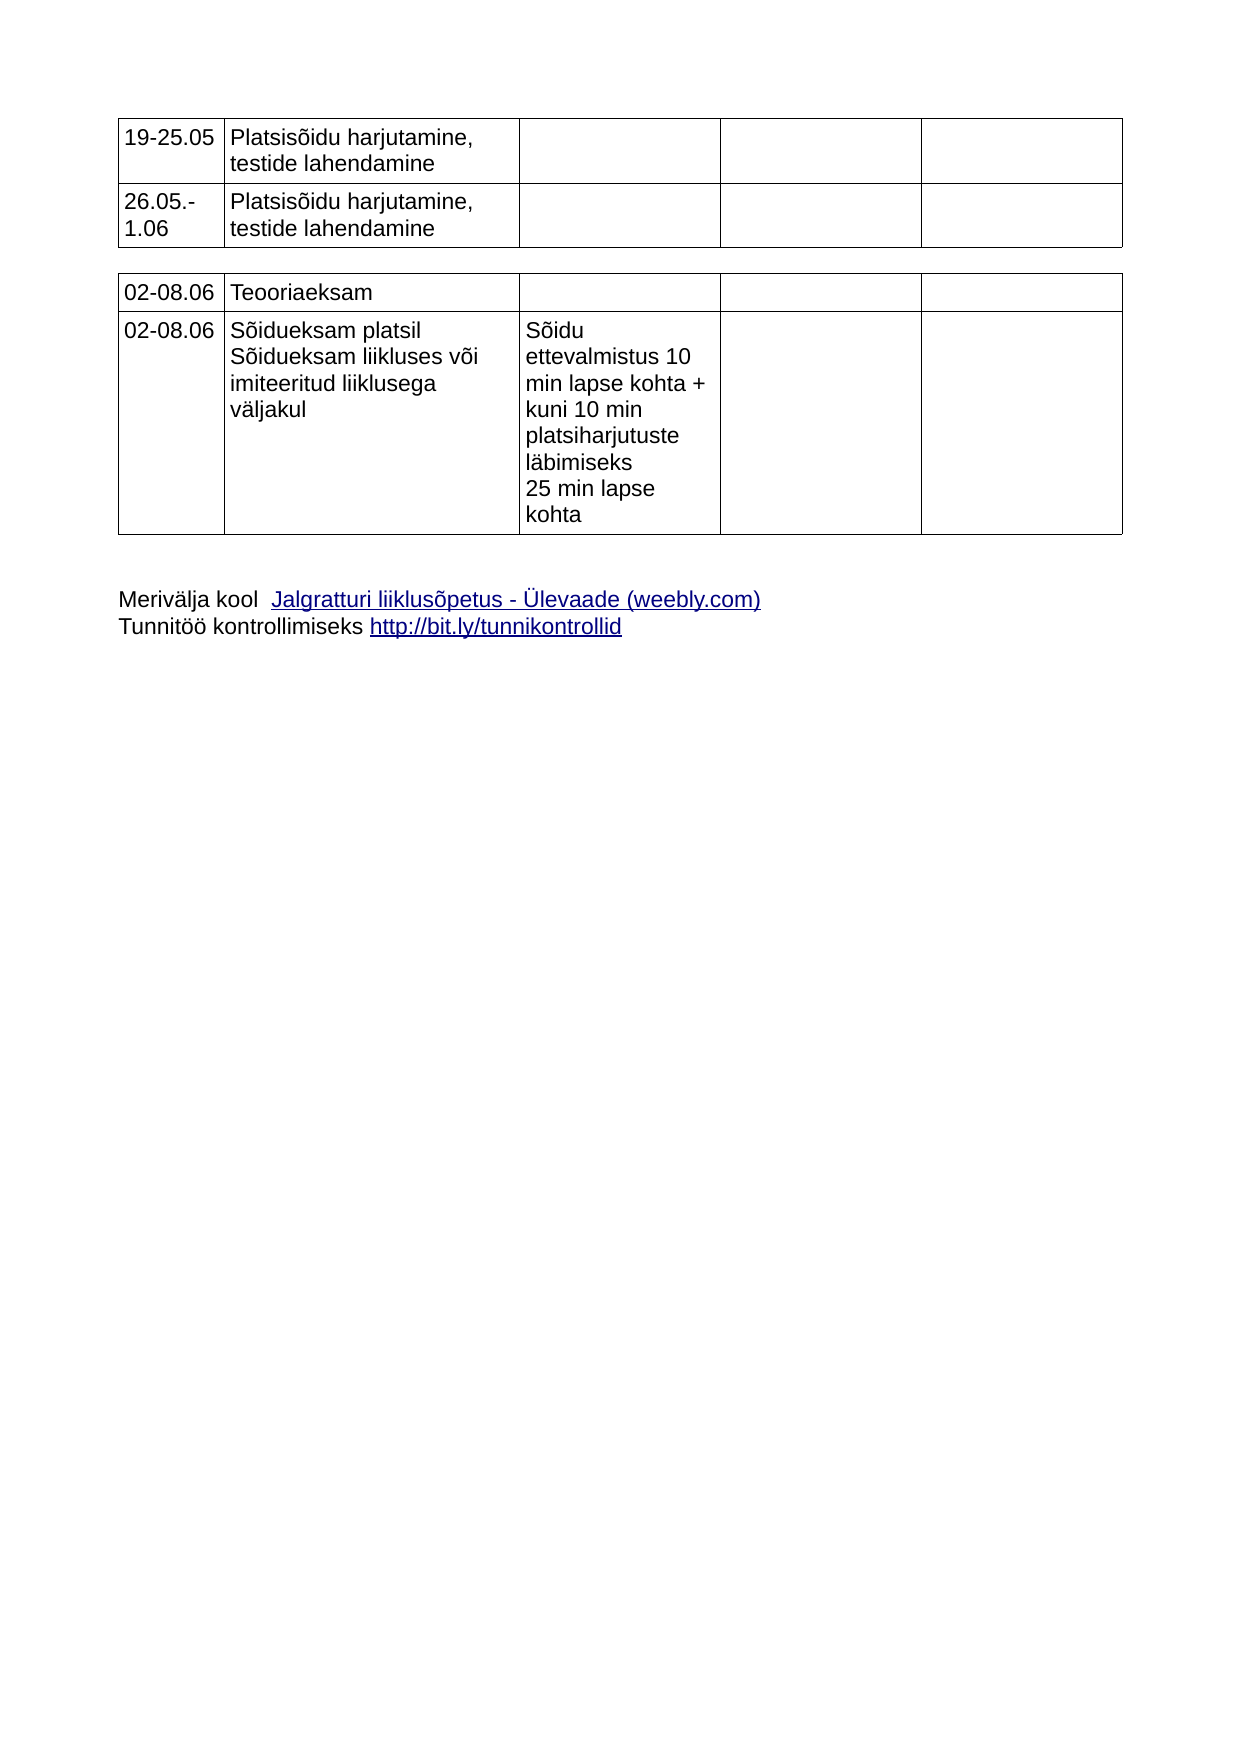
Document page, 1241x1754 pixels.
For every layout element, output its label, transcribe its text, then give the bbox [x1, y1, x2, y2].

table_header [922, 274, 1122, 311]
table_cell Platsisõidu harjutamine, testide lahendamine [225, 184, 519, 247]
table_header [721, 274, 921, 311]
table_cell [721, 119, 921, 182]
table_cell Platsisõidu harjutamine, testide lahendamine [225, 119, 519, 182]
table_cell 26.05.-1.06 [119, 184, 224, 247]
table_cell 02-08.06 [119, 312, 224, 533]
table_cell [721, 184, 921, 247]
table_header Teooriaeksam [225, 274, 519, 311]
table_cell [922, 184, 1122, 247]
table_cell [922, 119, 1122, 182]
table_cell [520, 184, 720, 247]
table_cell [721, 312, 921, 533]
text Tunnitöö kontrollimiseks http://bit.ly/tunnikontrollid [118, 613, 1122, 639]
table_header [520, 274, 720, 311]
table_cell Sõidueksam platsil Sõidueksam liikluses või imiteeritud liiklusega väljakul [225, 312, 519, 533]
table_cell Sõidu ettevalmistus 10 min lapse kohta + kuni 10 min platsiharjutuste läbimiseks 25 min lapse kohta [520, 312, 720, 533]
table_cell [922, 312, 1122, 533]
text Merivälja kool Jalgratturi liiklusõpetus - Ülevaade (weebly.com) [118, 586, 1122, 613]
table_header 02-08.06 [119, 274, 224, 311]
table_cell [520, 119, 720, 182]
table_cell 19-25.05 [119, 119, 224, 182]
